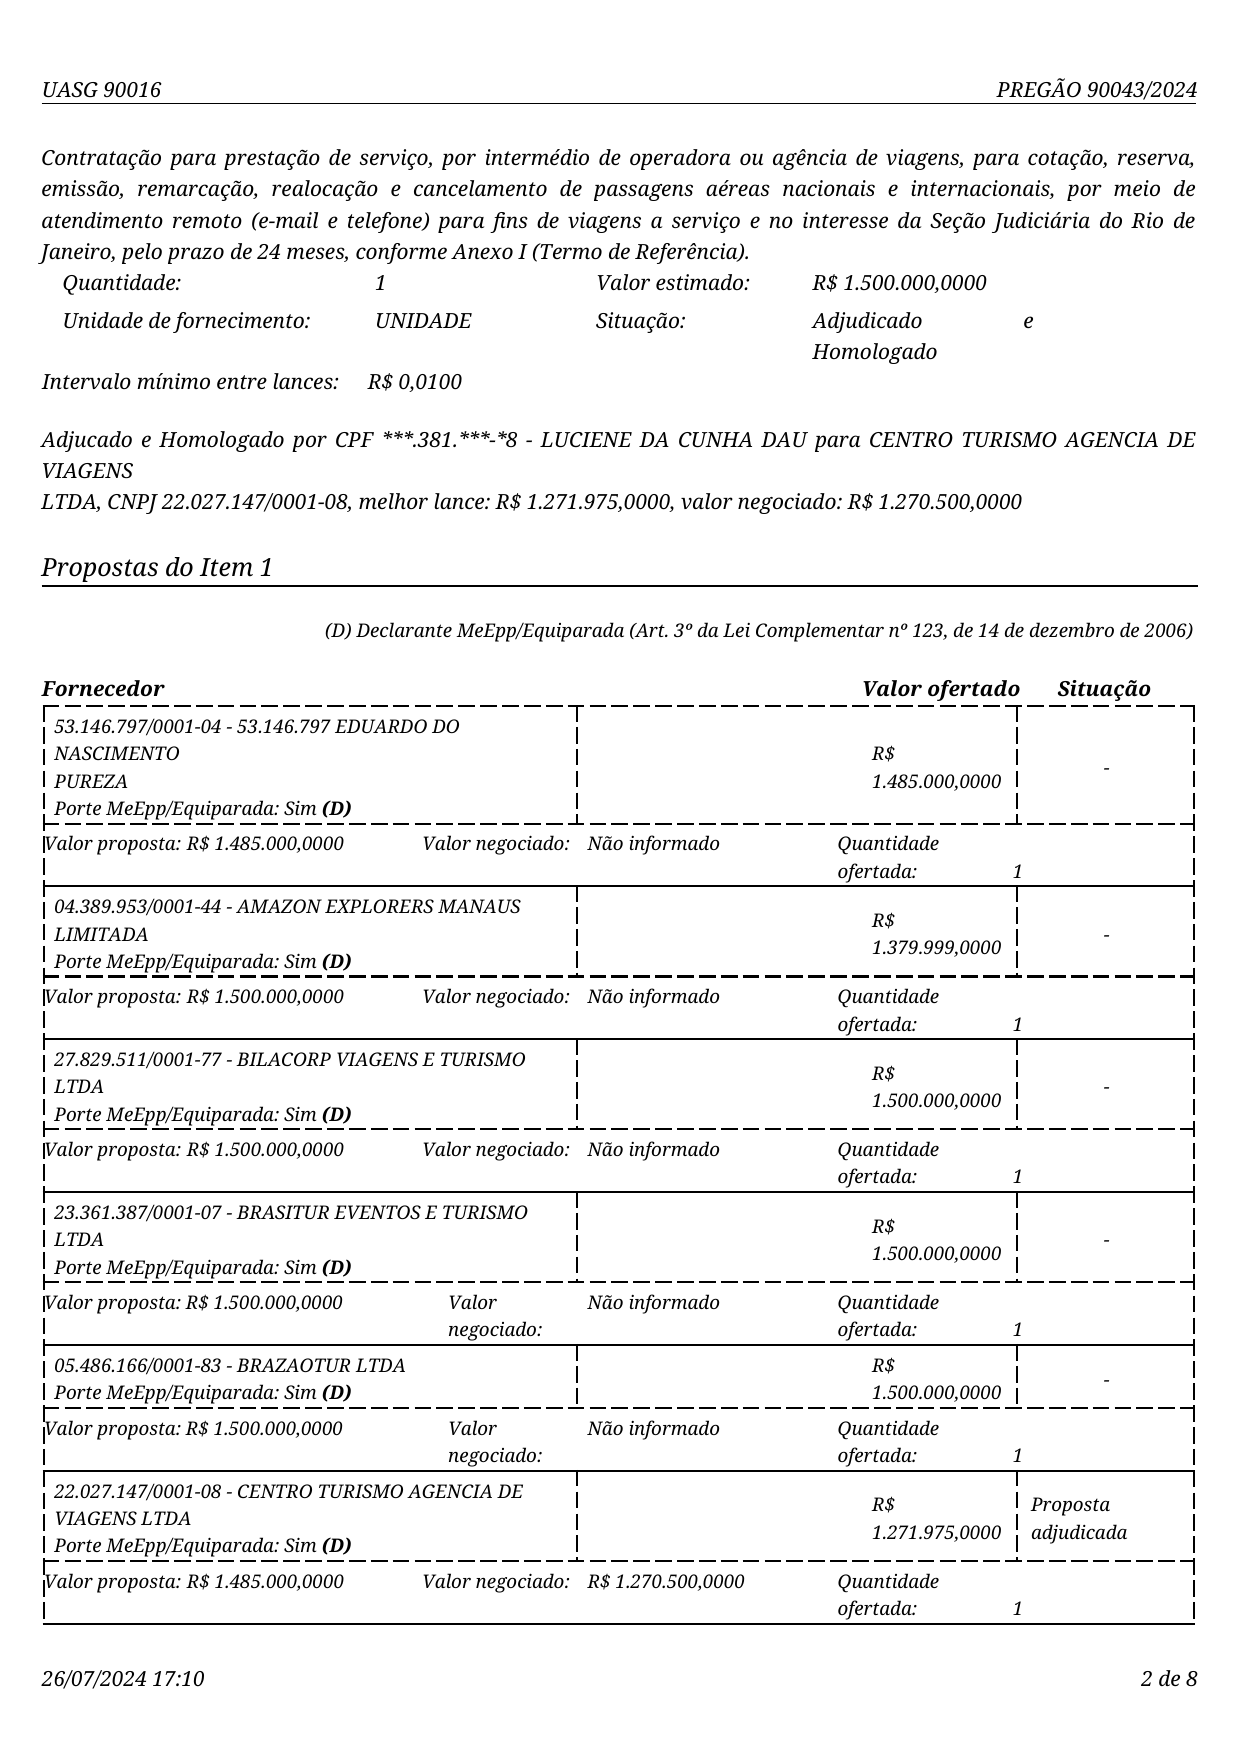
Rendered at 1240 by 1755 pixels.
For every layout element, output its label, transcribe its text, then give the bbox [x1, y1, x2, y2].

table_header R$ 1.500.000,0000 Adjudicado e Homologado [813, 268, 1036, 367]
table_cell Quantidade ofertada: 1 [838, 1407, 1031, 1470]
table_cell Proposta adjudicada [1031, 1472, 1194, 1560]
table_cell 27.829.511/0001-77 - BILACORP VIAGENS E TURISMO LTDA Porte MeEpp/Equiparada: Sim (D) [44, 1040, 577, 1128]
table_cell R$ 1.500.000,0000 [838, 1193, 1017, 1281]
table_cell Quantidade ofertada: 1 [838, 1281, 1031, 1344]
table_cell - [1031, 1040, 1194, 1128]
table_header Valor estimado: Situação: [596, 268, 812, 367]
subtitle Propostas do Item 1 [41, 550, 1200, 584]
table_cell [1031, 1560, 1194, 1623]
table_cell [448, 1346, 577, 1407]
table_cell 04.389.953/0001-44 - AMAZON EXPLORERS MANAUS LIMITADA Porte MeEpp/Equiparada: Sim (D) [44, 887, 577, 975]
table_cell Valor proposta: R$ 1.500.000,0000 [44, 1281, 448, 1344]
table_cell [577, 1472, 837, 1560]
table_cell [577, 887, 837, 975]
text LTDA, CNPJ 22.027.147/0001-08, melhor lance: R$ 1.271.975,0000, valor negociado: R$ 1.270.500,0000 [41, 487, 1199, 516]
text Intervalo mínimo entre lances: R$ 0,0100 [42, 367, 1200, 395]
table_cell R$ 1.379.999,0000 [838, 887, 1017, 975]
table_cell 22.027.147/0001-08 - CENTRO TURISMO AGENCIA DE VIAGENS LTDA Porte MeEpp/Equiparada: Sim (D) [44, 1472, 577, 1560]
table_cell [1017, 1040, 1031, 1128]
table_cell Valor negociado: [448, 1407, 577, 1470]
table_cell Valor negociado: [448, 1281, 577, 1344]
table_cell [1017, 1472, 1031, 1560]
table_cell [1017, 1193, 1031, 1281]
table_cell Valor proposta: R$ 1.485.000,0000 Valor negociado: [44, 1560, 577, 1623]
table_header [1017, 705, 1031, 822]
table_cell Não informado [577, 1407, 837, 1470]
table_cell [1031, 975, 1194, 1038]
table_cell [577, 1346, 837, 1407]
table_cell Não informado [577, 975, 837, 1038]
table_cell R$ 1.271.975,0000 [838, 1472, 1017, 1560]
table_cell [577, 1193, 837, 1281]
table_header R$ 1.485.000,0000 [838, 705, 1017, 822]
table_cell R$ 1.500.000,0000 [838, 1040, 1017, 1128]
table_cell 05.486.166/0001-83 - BRAZAOTUR LTDA Porte MeEpp/Equiparada: Sim (D) [44, 1346, 448, 1407]
table_cell 23.361.387/0001-07 - BRASITUR EVENTOS E TURISMO LTDA Porte MeEpp/Equiparada: Sim (D) [44, 1193, 577, 1281]
table_header [577, 705, 837, 822]
text (D) Declarante MeEpp/Equiparada (Art. 3º da Lei Complementar nº 123, de 14 de dezembro de 2006) [42, 617, 1195, 643]
table_cell Quantidade ofertada: 1 [838, 1128, 1031, 1191]
table_cell Não informado [577, 1128, 837, 1191]
table_cell - [1031, 887, 1194, 975]
table_cell Quantidade ofertada: 1 [838, 1560, 1031, 1623]
table_cell Quantidade ofertada: 1 [838, 823, 1031, 885]
table_cell Quantidade ofertada: 1 [838, 975, 1031, 1038]
text Contratação para prestação de serviço, por intermédio de operadora ou agência de viagens, para cotação, reserva, emissão, remarcação, realocação e cancelamento de passagens aéreas nacionais e internacionais, por meio de atendimento remoto (e-mail e telefone) para fins de viagens a serviço e no interesse da Seção Judiciária do Rio de Janeiro, pelo prazo de 24 meses, conforme Anexo I (Termo de Referência). [41, 143, 1199, 265]
text Adjucado e Homologado por CPF ***.381.***-*8 - LUCIENE DA CUNHA DAU para CENTRO TURISMO AGENCIA DE VIAGENS [41, 425, 1199, 485]
table_cell Valor proposta: R$ 1.485.000,0000 Valor negociado: [44, 823, 577, 885]
table_header 53.146.797/0001-04 - 53.146.797 EDUARDO DO NASCIMENTO PUREZA Porte MeEpp/Equiparada: Sim (D) [44, 705, 577, 822]
table_cell R$ 1.270.500,0000 [577, 1560, 837, 1623]
table_cell [577, 1040, 837, 1128]
table_cell [1031, 1128, 1194, 1191]
table_header 1 UNIDADE [375, 268, 596, 367]
table_cell R$ 1.500.000,0000 [838, 1346, 1017, 1407]
table_cell [1031, 823, 1194, 885]
table_cell Valor proposta: R$ 1.500.000,0000 Valor negociado: [44, 975, 577, 1038]
table_header - [1031, 705, 1194, 822]
table_cell Não informado [577, 1281, 837, 1344]
table_cell [1017, 1346, 1031, 1407]
table_cell - [1031, 1193, 1194, 1281]
table_cell - [1031, 1346, 1194, 1407]
table_cell Valor proposta: R$ 1.500.000,0000 Valor negociado: [44, 1128, 577, 1191]
table_cell Não informado [577, 823, 837, 885]
table_cell [1031, 1281, 1194, 1344]
table_header Quantidade: Unidade de fornecimento: [63, 268, 375, 367]
table_cell [1031, 1407, 1194, 1470]
table_cell Valor proposta: R$ 1.500.000,0000 [44, 1407, 448, 1470]
table_cell [1017, 887, 1031, 975]
text Fornecedor Valor ofertado Situação [42, 674, 1200, 703]
